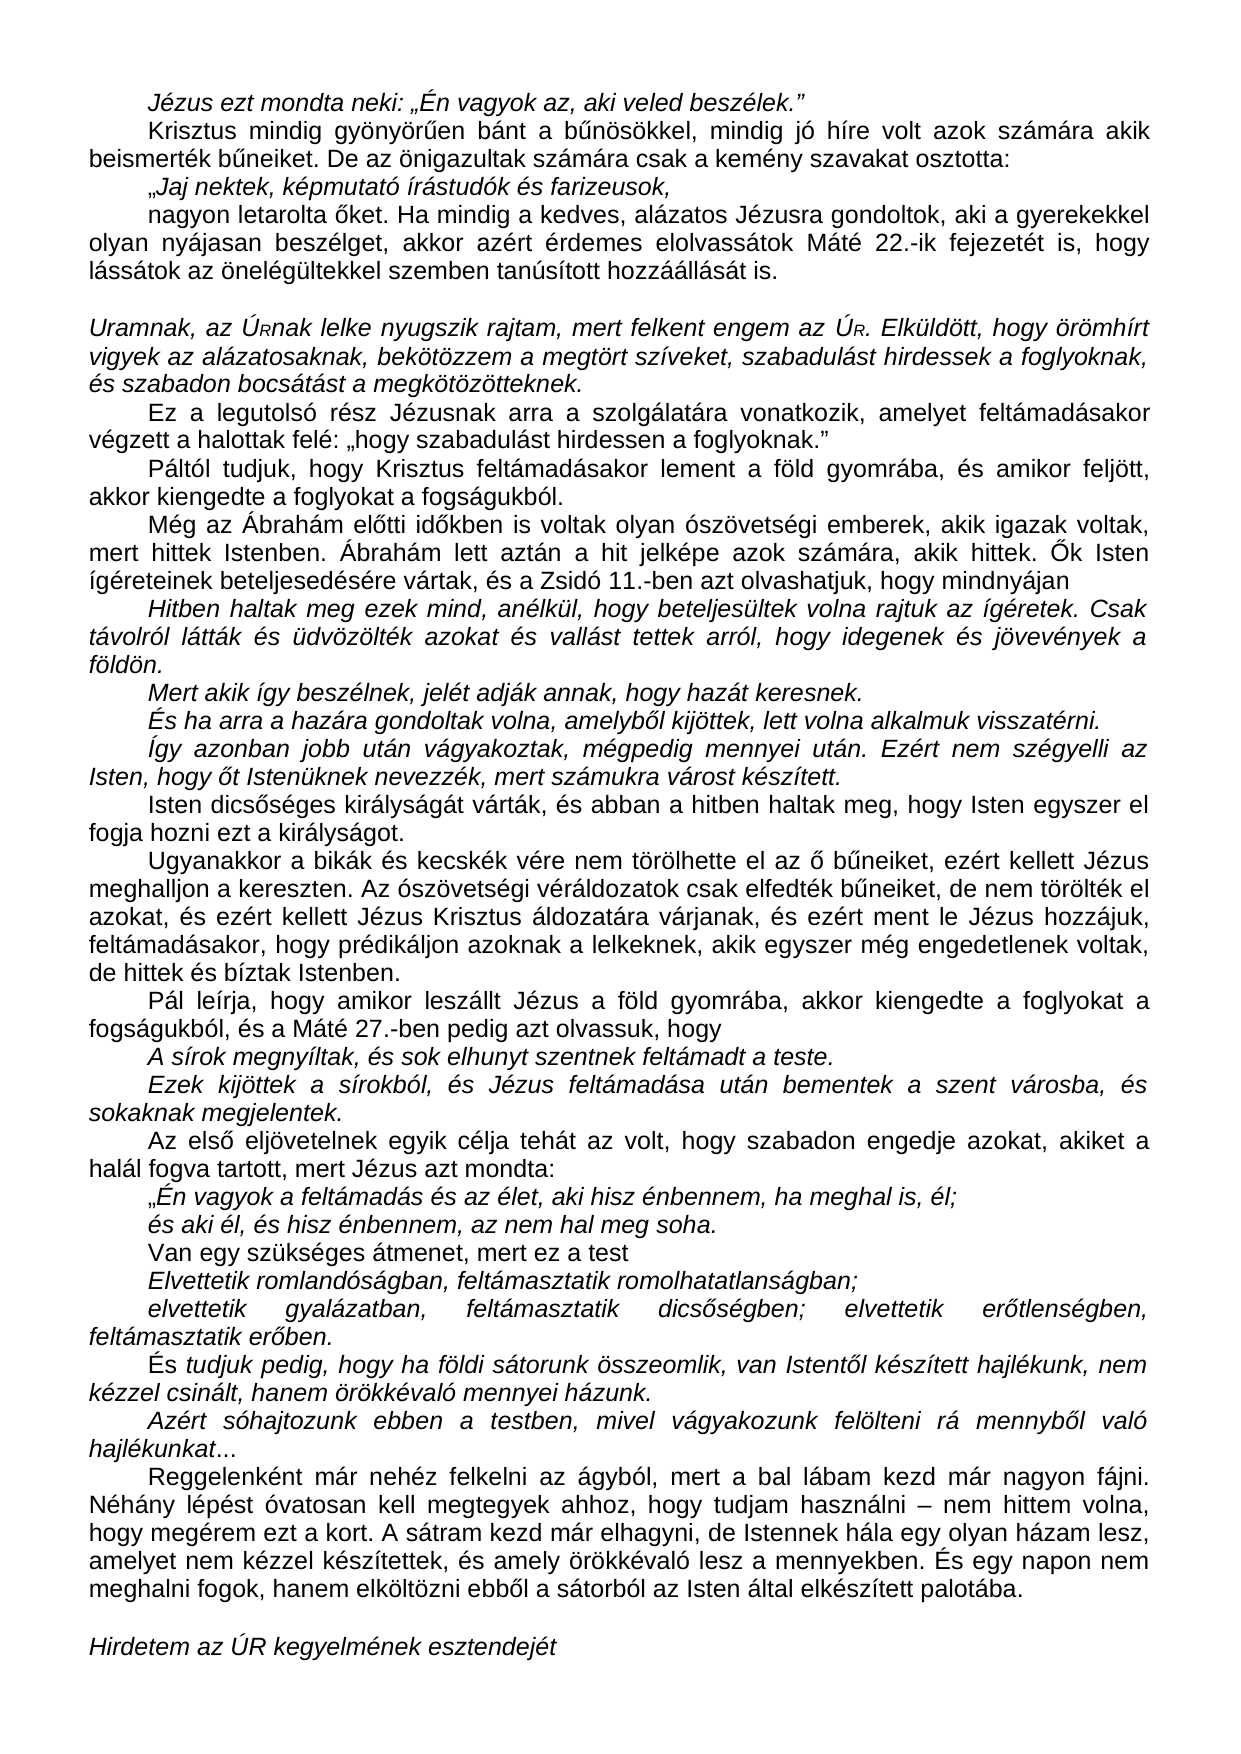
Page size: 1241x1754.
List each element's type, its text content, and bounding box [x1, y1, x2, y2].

text Ugyanakkor a bikák és kecskék vére nem törölhette el az ő bűneiket, ezért kellett Jézus meghalljon a kereszten. Az ószövetségi véráldozatok csak elfedték bűneiket, de nem törölték el azokat, és ezért kellett Jézus Krisztus áldozatára várjanak, és ezért ment le Jézus hozzájuk, feltámadásakor, hogy prédikáljon azoknak a lelkeknek, akik egyszer még engedetlenek voltak, de hittek és bíztak Istenben. [88, 847, 1152, 987]
text nagyon letarolta őket. Ha mindig a kedves, alázatos Jézusra gondoltok, aki a gyerekekkel olyan nyájasan beszélget, akkor azért érdemes elolvassátok Máté 22.-ik fejezetét is, hogy lássátok az önelégültekkel szemben tanúsított hozzáállását is. [88, 201, 1152, 285]
text Ezek kijöttek a sírokból, és Jézus feltámadása után bementek a szent városba, és sokaknak megjelentek. [88, 1071, 1152, 1127]
text A sírok megnyíltak, és sok elhunyt szentnek feltámadt a teste. [88, 1043, 1152, 1071]
text Uramnak, az Úrnak lelke nyugszik rajtam, mert felkent engem az Úr. Elküldött, hogy örömhírt vigyek az alázatosaknak, bekötözzem a megtört szíveket, szabadulást hirdessek a foglyoknak, és szabadon bocsátást a megkötözötteknek. [88, 314, 1152, 398]
text Páltól tudjuk, hogy Krisztus feltámadásakor lement a föld gyomrába, és amikor feljött, akkor kiengedte a foglyokat a fogságukból. [88, 454, 1152, 510]
text Így azonban jobb után vágyakoztak, mégpedig mennyei után. Ezért nem szégyelli az Isten, hogy őt Istenüknek nevezzék, mert számukra várost készített. [88, 734, 1152, 791]
text Mert akik így beszélnek, jelét adják annak, hogy hazát keresnek. [88, 678, 1152, 706]
text Jézus ezt mondta neki: „Én vagyok az, aki veled beszélek.” [88, 88, 1152, 117]
text Hitben haltak meg ezek mind, anélkül, hogy beteljesültek volna rajtuk az ígéretek. Csak távolról látták és üdvözölték azokat és vallást tettek arról, hogy idegenek és jövevények a földön. [88, 594, 1152, 678]
text Még az Ábrahám előtti időkben is voltak olyan ószövetségi emberek, akik igazak voltak, mert hittek Istenben. Ábrahám lett aztán a hit jelképe azok számára, akik hittek. Ők Isten ígéreteinek beteljesedésére vártak, és a Zsidó 11.-ben azt olvashatjuk, hogy mindnyájan [88, 510, 1152, 594]
text Van egy szükséges átmenet, mert ez a test [88, 1239, 1152, 1267]
text Reggelenként már nehéz felkelni az ágyból, mert a bal lábam kezd már nagyon fájni. Néhány lépést óvatosan kell megtegyek ahhoz, hogy tudjam használni – nem hittem volna, hogy megérem ezt a kort. A sátram kezd már elhagyni, de Istennek hála egy olyan házam lesz, amelyet nem kézzel készítettek, és amely örökkévaló lesz a mennyekben. És egy napon nem meghalni fogok, hanem elköltözni ebből a sátorból az Isten által elkészített palotába. [88, 1463, 1152, 1603]
text Azért sóhajtozunk ebben a testben, mivel vágyakozunk felölteni rá mennyből való hajlékunkat... [88, 1407, 1152, 1463]
text „Jaj nektek, képmutató írástudók és farizeusok, [88, 173, 1152, 201]
text Hirdetem az ÚR kegyelmének esztendejét [88, 1633, 1152, 1661]
text Ez a legutolsó rész Jézusnak arra a szolgálatára vonatkozik, amelyet feltámadásakor végzett a halottak felé: „hogy szabadulást hirdessen a foglyoknak.” [88, 398, 1152, 454]
text és aki él, és hisz énbennem, az nem hal meg soha. [88, 1211, 1152, 1239]
text Elvettetik romlandóságban, feltámasztatik romolhatatlanságban; [88, 1267, 1152, 1295]
text „Én vagyok a feltámadás és az élet, aki hisz énbennem, ha meghal is, él; [88, 1183, 1152, 1211]
text Pál leírja, hogy amikor leszállt Jézus a föld gyomrába, akkor kiengedte a foglyokat a fogságukból, és a Máté 27.-ben pedig azt olvassuk, hogy [88, 987, 1152, 1043]
text Isten dicsőséges királyságát várták, és abban a hitben haltak meg, hogy Isten egyszer el fogja hozni ezt a királyságot. [88, 791, 1152, 847]
text És ha arra a hazára gondoltak volna, amelyből kijöttek, lett volna alkalmuk visszatérni. [88, 706, 1152, 734]
text Krisztus mindig gyönyörűen bánt a bűnösökkel, mindig jó híre volt azok számára akik beismerték bűneiket. De az önigazultak számára csak a kemény szavakat osztotta: [88, 117, 1152, 173]
text Az első eljövetelnek egyik célja tehát az volt, hogy szabadon engedje azokat, akiket a halál fogva tartott, mert Jézus azt mondta: [88, 1127, 1152, 1183]
text És tudjuk pedig, hogy ha földi sátorunk összeomlik, van Istentől készített hajlékunk, nem kézzel csinált, hanem örökkévaló mennyei házunk. [88, 1351, 1152, 1407]
text elvettetik gyalázatban, feltámasztatik dicsőségben; elvettetik erőtlenségben, feltámasztatik erőben. [88, 1295, 1152, 1351]
